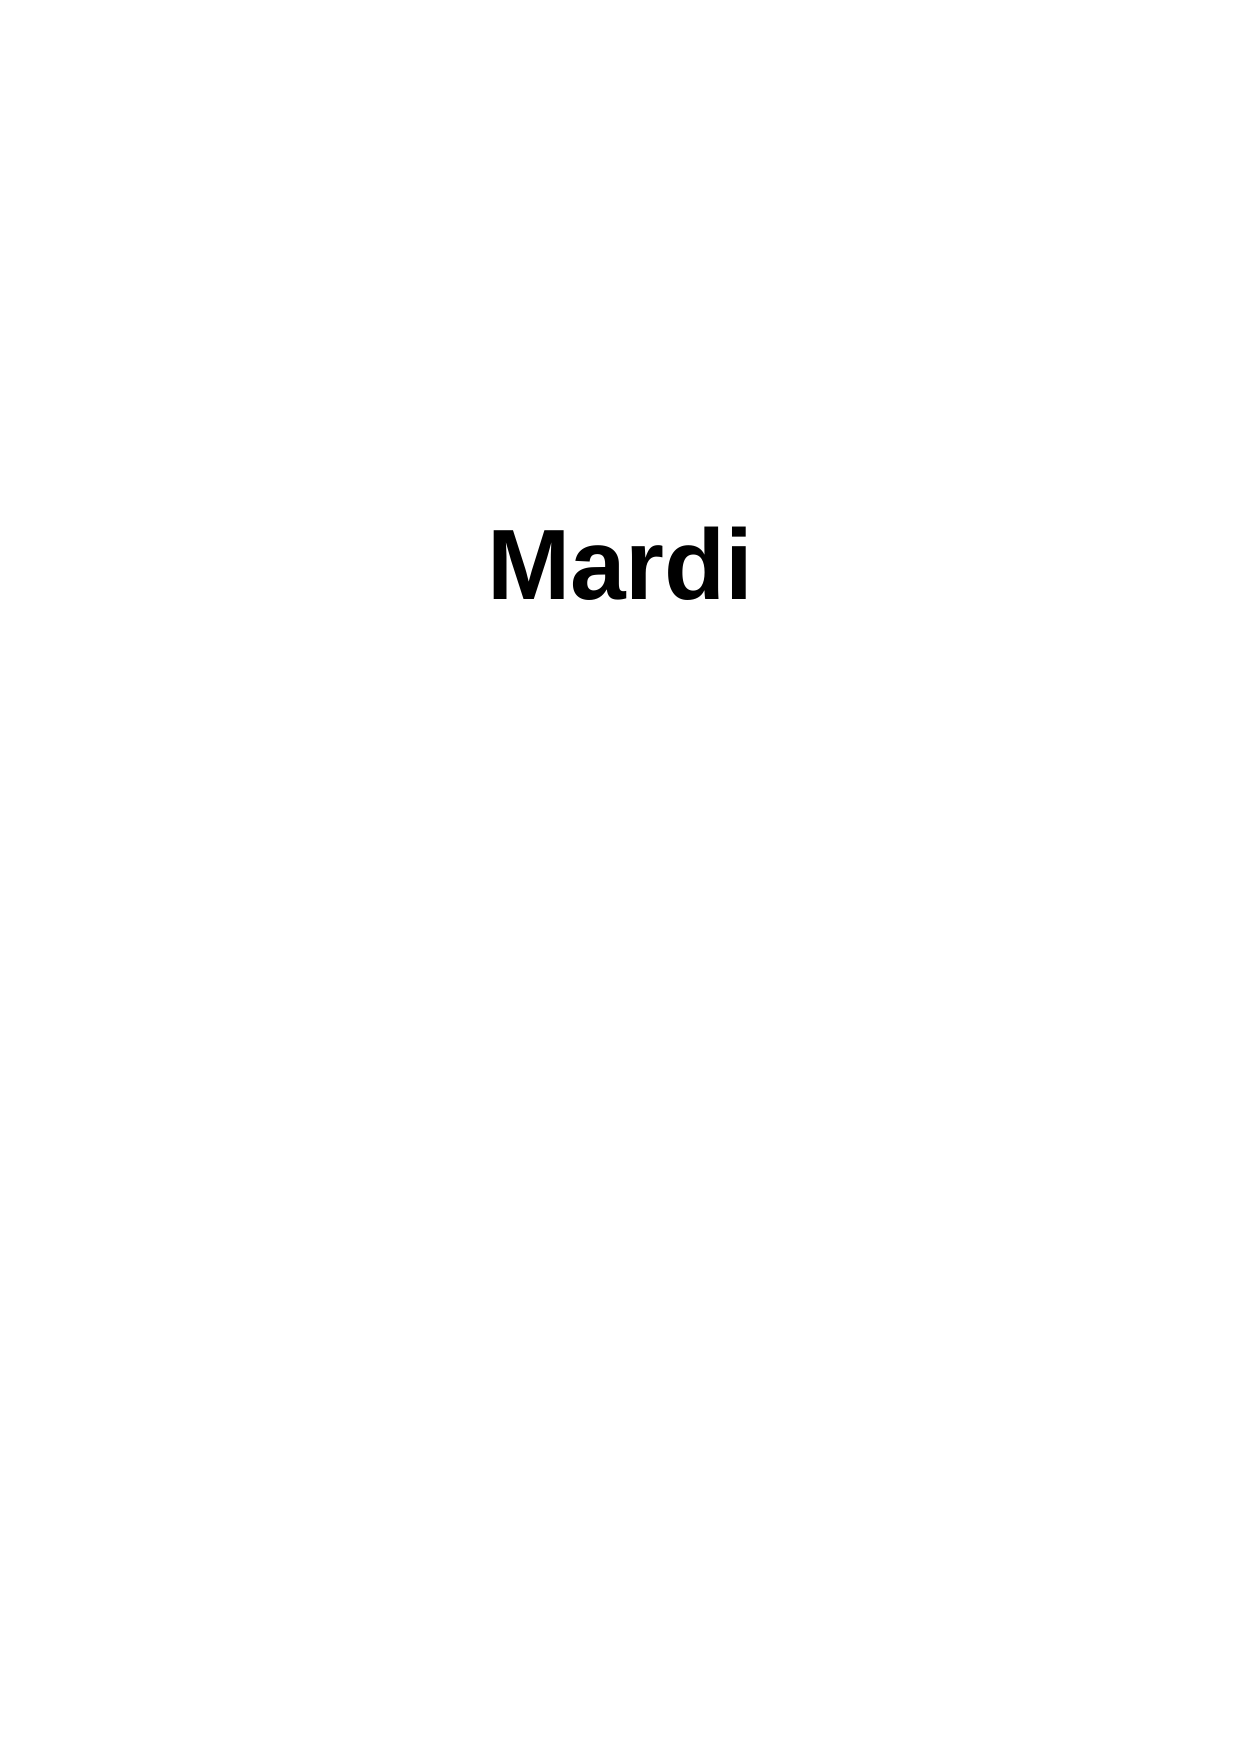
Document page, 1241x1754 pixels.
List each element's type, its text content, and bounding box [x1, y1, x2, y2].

subtitle Mardi [118, 505, 1122, 620]
